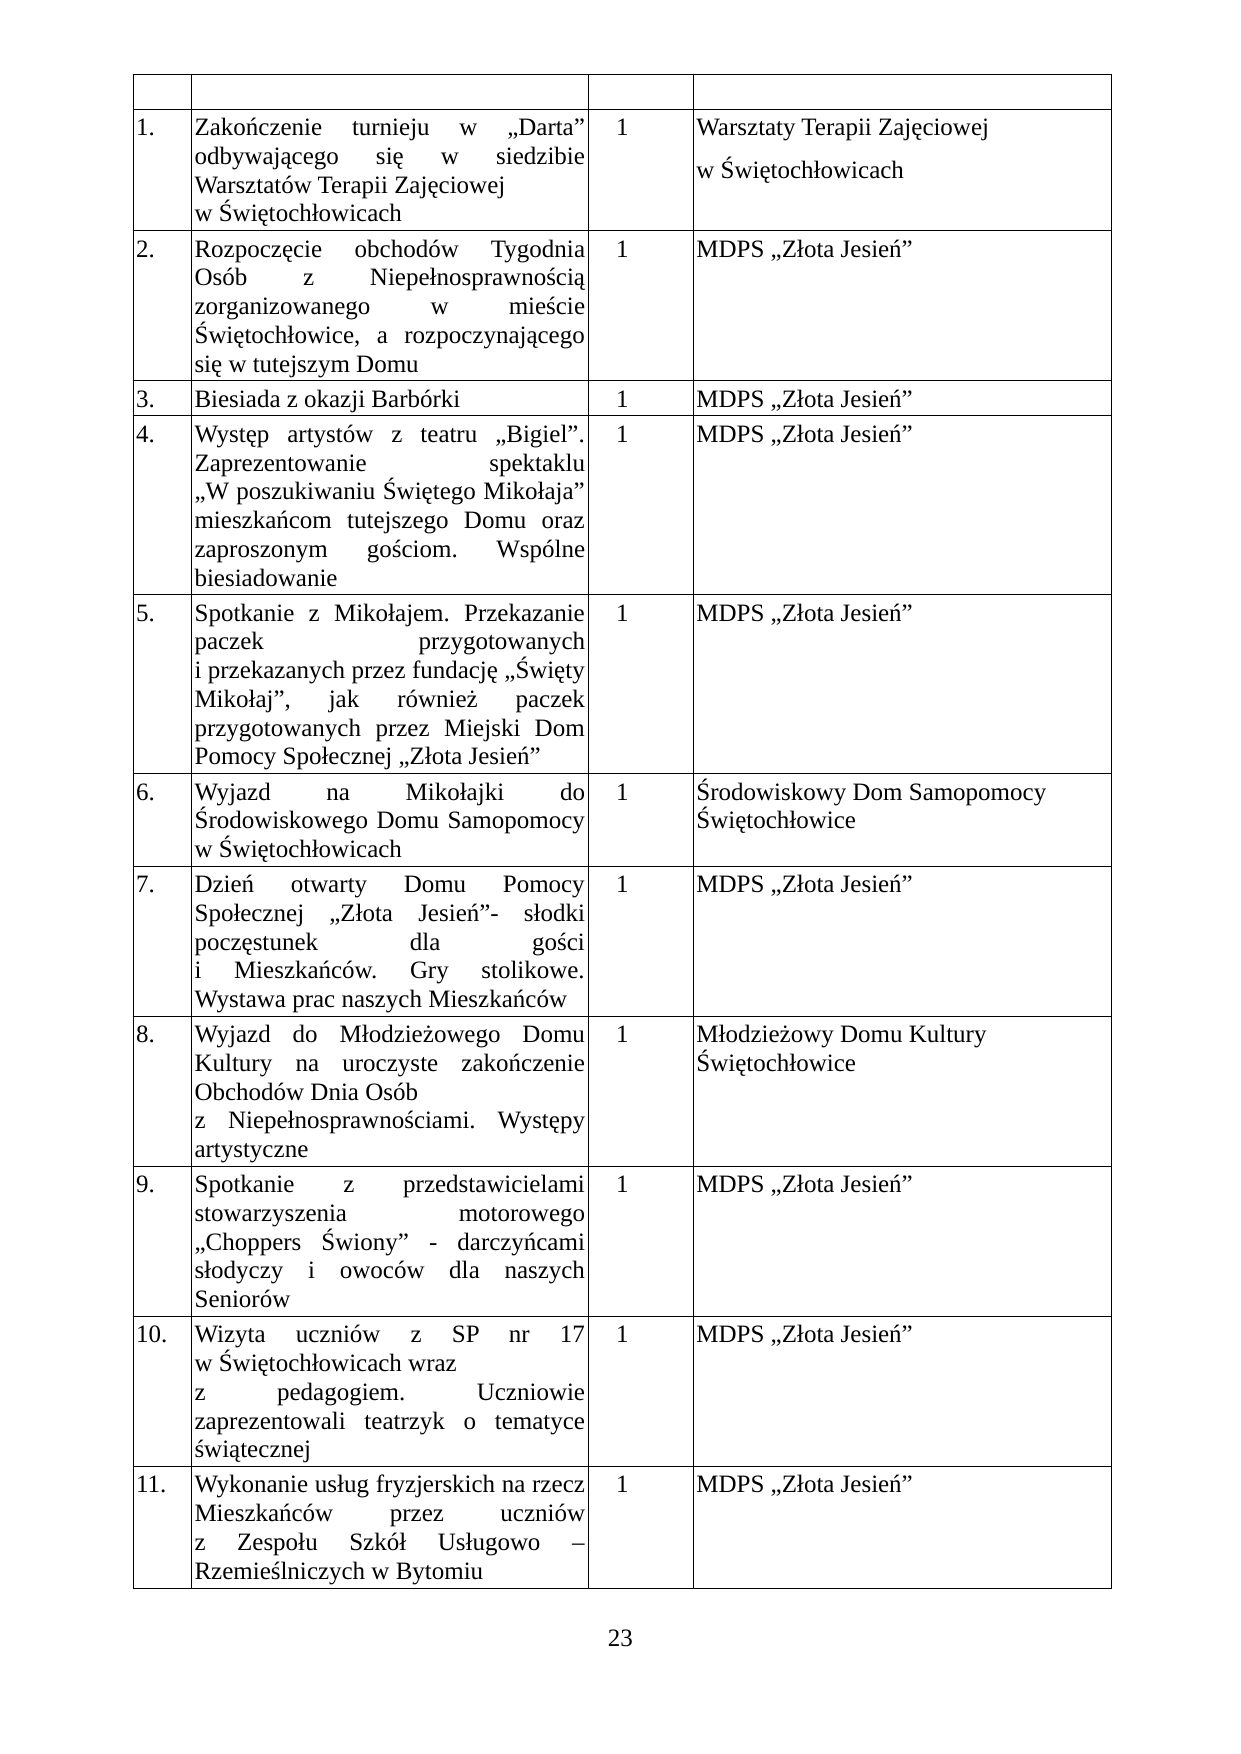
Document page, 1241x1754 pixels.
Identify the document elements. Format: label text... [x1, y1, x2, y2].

table_cell MDPS „Złota Jesień” [694, 416, 1111, 594]
table_cell Dzień otwarty Domu Pomocy Społecznej „Złota Jesień”- słodki poczęstunek dla gości i Mieszkańców. Gry stolikowe. Wystawa prac naszych Mieszkańców [192, 867, 588, 1016]
table_cell Biesiada z okazji Barbórki [192, 381, 588, 415]
table_header [589, 75, 693, 109]
table_cell 1 [589, 231, 693, 380]
table_cell 10. [134, 1317, 191, 1466]
table_cell Rozpoczęcie obchodów Tygodnia Osób z Niepełnosprawnością zorganizowanego w mieście Świętochłowice, a rozpoczynającego się w tutejszym Domu [192, 231, 588, 380]
table_header [134, 75, 191, 109]
table_cell 4. [134, 416, 191, 594]
table_cell 5. [134, 595, 191, 773]
table_header [192, 75, 588, 109]
table_cell Spotkanie z Mikołajem. Przekazanie paczek przygotowanych i przekazanych przez fundację „Święty Mikołaj”, jak również paczek przygotowanych przez Miejski Dom Pomocy Społecznej „Złota Jesień” [192, 595, 588, 773]
table_cell Warsztaty Terapii Zajęciowej w Świętochłowicach [694, 110, 1111, 230]
table_cell Środowiskowy Dom Samopomocy Świętochłowice [694, 774, 1111, 866]
table_cell MDPS „Złota Jesień” [694, 1317, 1111, 1466]
table_cell Wykonanie usług fryzjerskich na rzecz Mieszkańców przez uczniów z Zespołu Szkół Usługowo – Rzemieślniczych w Bytomiu [192, 1467, 588, 1587]
table_cell MDPS „Złota Jesień” [694, 1467, 1111, 1587]
table_cell Występ artystów z teatru „Bigiel”. Zaprezentowanie spektaklu „W poszukiwaniu Świętego Mikołaja” mieszkańcom tutejszego Domu oraz zaproszonym gościom. Wspólne biesiadowanie [192, 416, 588, 594]
table_header [694, 75, 1111, 109]
table_cell 1 [589, 595, 693, 773]
table_cell 1 [589, 1017, 693, 1166]
table_cell MDPS „Złota Jesień” [694, 595, 1111, 773]
table_cell 1 [589, 1317, 693, 1466]
table_cell MDPS „Złota Jesień” [694, 381, 1111, 415]
table_cell 8. [134, 1017, 191, 1166]
table_cell 1 [589, 416, 693, 594]
table_cell Wyjazd do Młodzieżowego Domu Kultury na uroczyste zakończenie Obchodów Dnia Osób z Niepełnosprawnościami. Występy artystyczne [192, 1017, 588, 1166]
table_cell 1 [589, 381, 693, 415]
table_cell Spotkanie z przedstawicielami stowarzyszenia motorowego „Choppers Świony” - darczyńcami słodyczy i owoców dla naszych Seniorów [192, 1167, 588, 1316]
table_cell Wizyta uczniów z SP nr 17 w Świętochłowicach wraz z pedagogiem. Uczniowie zaprezentowali teatrzyk o tematyce świątecznej [192, 1317, 588, 1466]
table_cell 1 [589, 1167, 693, 1316]
table_cell Młodzieżowy Domu Kultury Świętochłowice [694, 1017, 1111, 1166]
table_cell MDPS „Złota Jesień” [694, 867, 1111, 1016]
table_cell 7. [134, 867, 191, 1016]
table_cell 3. [134, 381, 191, 415]
table_cell 1 [589, 774, 693, 866]
table_cell 1. [134, 110, 191, 230]
table_cell 9. [134, 1167, 191, 1316]
table_cell 2. [134, 231, 191, 380]
table_cell 1 [589, 867, 693, 1016]
table_cell 6. [134, 774, 191, 866]
table_cell Zakończenie turnieju w „Darta” odbywającego się w siedzibie Warsztatów Terapii Zajęciowej w Świętochłowicach [192, 110, 588, 230]
table_cell 11. [134, 1467, 191, 1587]
table_cell MDPS „Złota Jesień” [694, 231, 1111, 380]
table_cell MDPS „Złota Jesień” [694, 1167, 1111, 1316]
table_cell 1 [589, 1467, 693, 1587]
table_cell Wyjazd na Mikołajki do Środowiskowego Domu Samopomocy w Świętochłowicach [192, 774, 588, 866]
table_cell 1 [589, 110, 693, 230]
